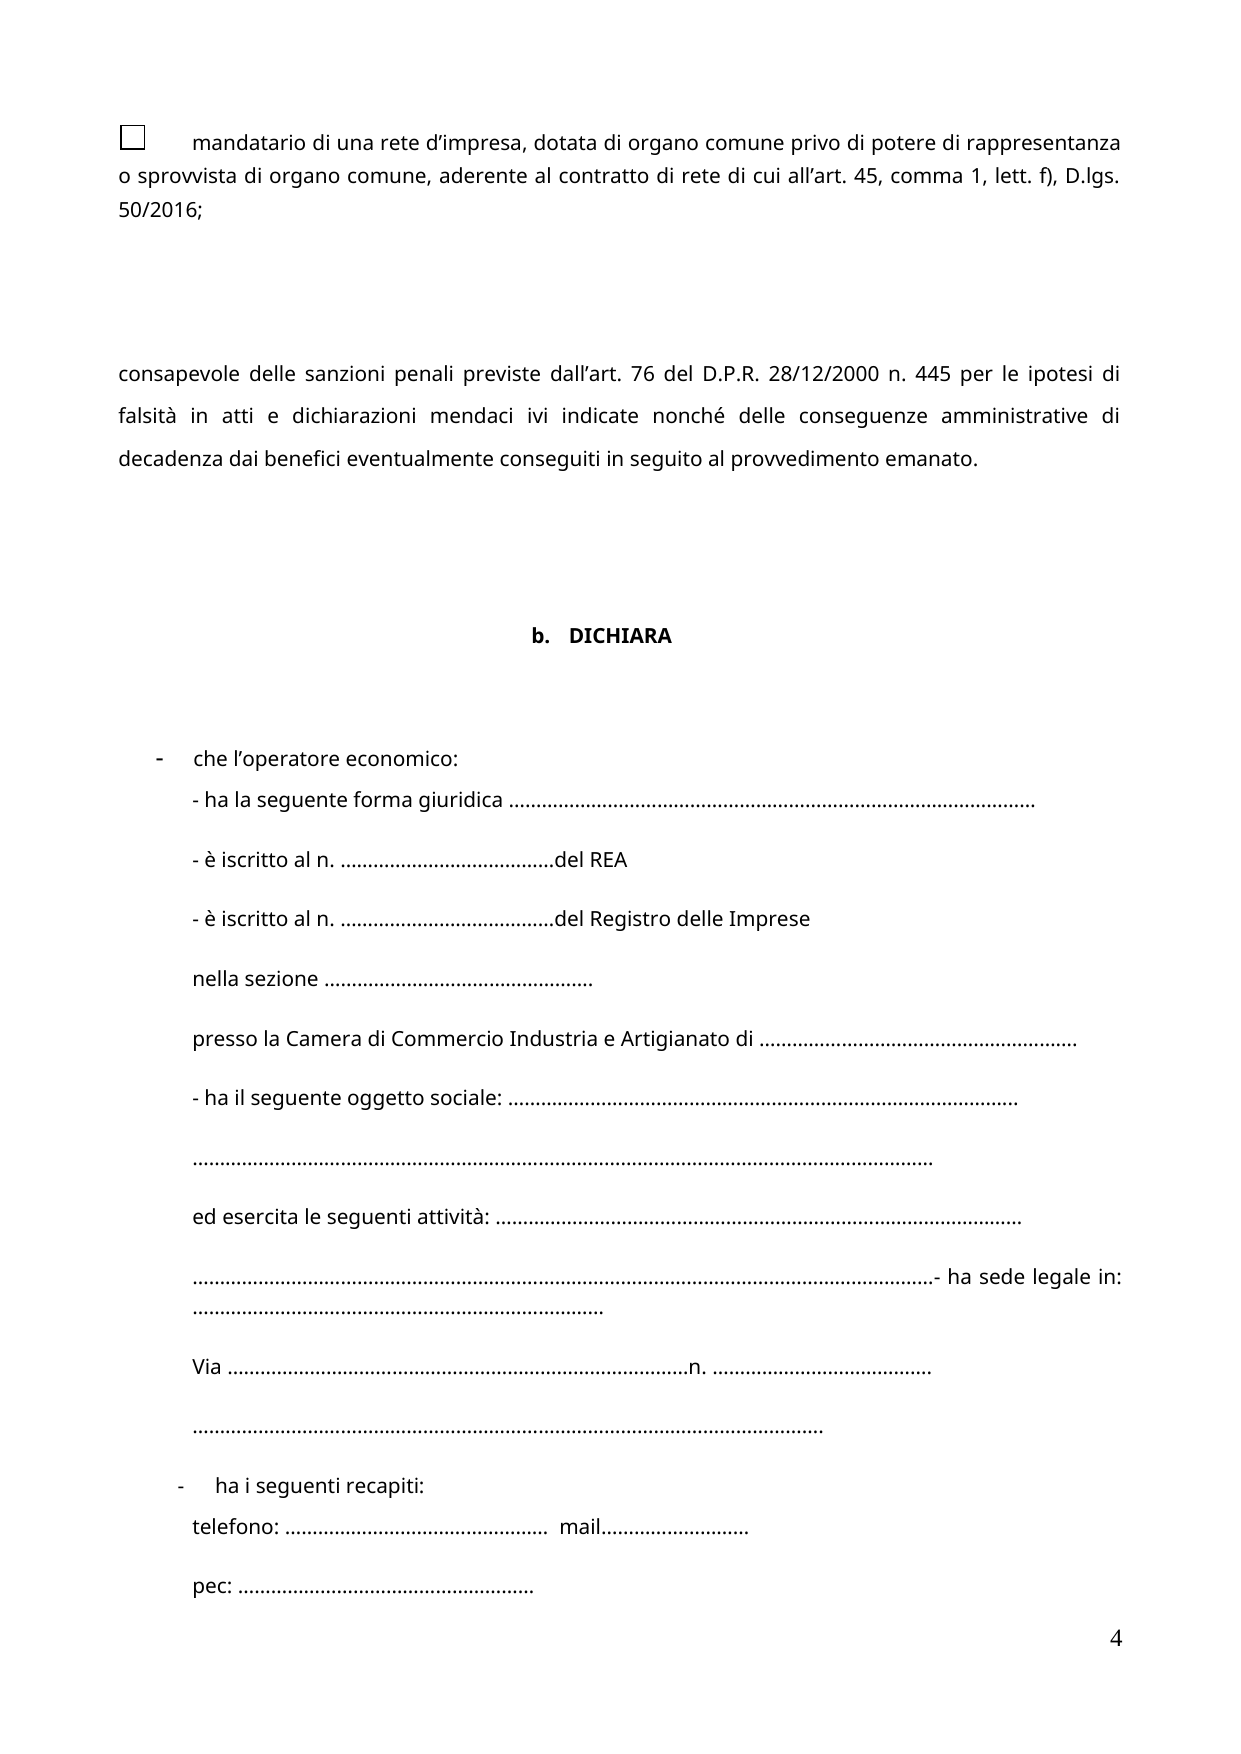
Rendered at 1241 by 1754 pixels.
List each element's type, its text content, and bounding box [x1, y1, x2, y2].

text - ha il seguente oggetto sociale: ………………………………………………………………………………... [192, 1083, 1122, 1112]
text ……………………………………………………………………………………………………………………… [192, 1143, 1122, 1171]
text - è iscritto al n. …………………………………del REA [192, 845, 1122, 873]
subtitle DICHIARA [81, 617, 1122, 650]
text ……………………………………………………………………………………………………. [192, 1412, 1122, 1440]
text mandatario di una rete d’impresa, dotata di organo comune privo di potere di rappresentanza o sprovvista di organo comune, aderente al contratto di rete di cui all’art. 45, comma 1, lett. f), D.lgs. 50/2016; [118, 124, 1122, 224]
text presso la Camera di Commercio Industria e Artigianato di …………………………………………………. [192, 1024, 1122, 1052]
text ………………………………………………………………………………………………………………………- ha sede legale in: ………………………………………………………………… [192, 1262, 1122, 1321]
text consapevole delle sanzioni penali previste dall’art. 76 del D.P.R. 28/12/2000 n. 445 per le ipotesi di falsità in atti e dichiarazioni mendaci ivi indicate nonché delle conseguenze amministrative di decadenza dai benefici eventualmente conseguiti in seguito al provvedimento emanato. [118, 359, 1122, 473]
text Via …………………………………………………………………………n. …………………………………. [192, 1352, 1122, 1380]
text - è iscritto al n. …………………………………del Registro delle Imprese [192, 904, 1122, 933]
list ha i seguenti recapiti: [177, 1471, 1122, 1499]
list che l’operatore economico: [156, 744, 1122, 773]
text - ha la seguente forma giuridica …………………………………………………………………………………… [192, 785, 1122, 814]
text ed esercita le seguenti attività: …………………………………………………………………………………… [192, 1202, 1122, 1231]
text nella sezione …………………………………………. [192, 964, 1122, 992]
text telefono: ………………………………………… mail……………………… [192, 1512, 1122, 1541]
text pec: ……………………………………………… [192, 1572, 1122, 1600]
